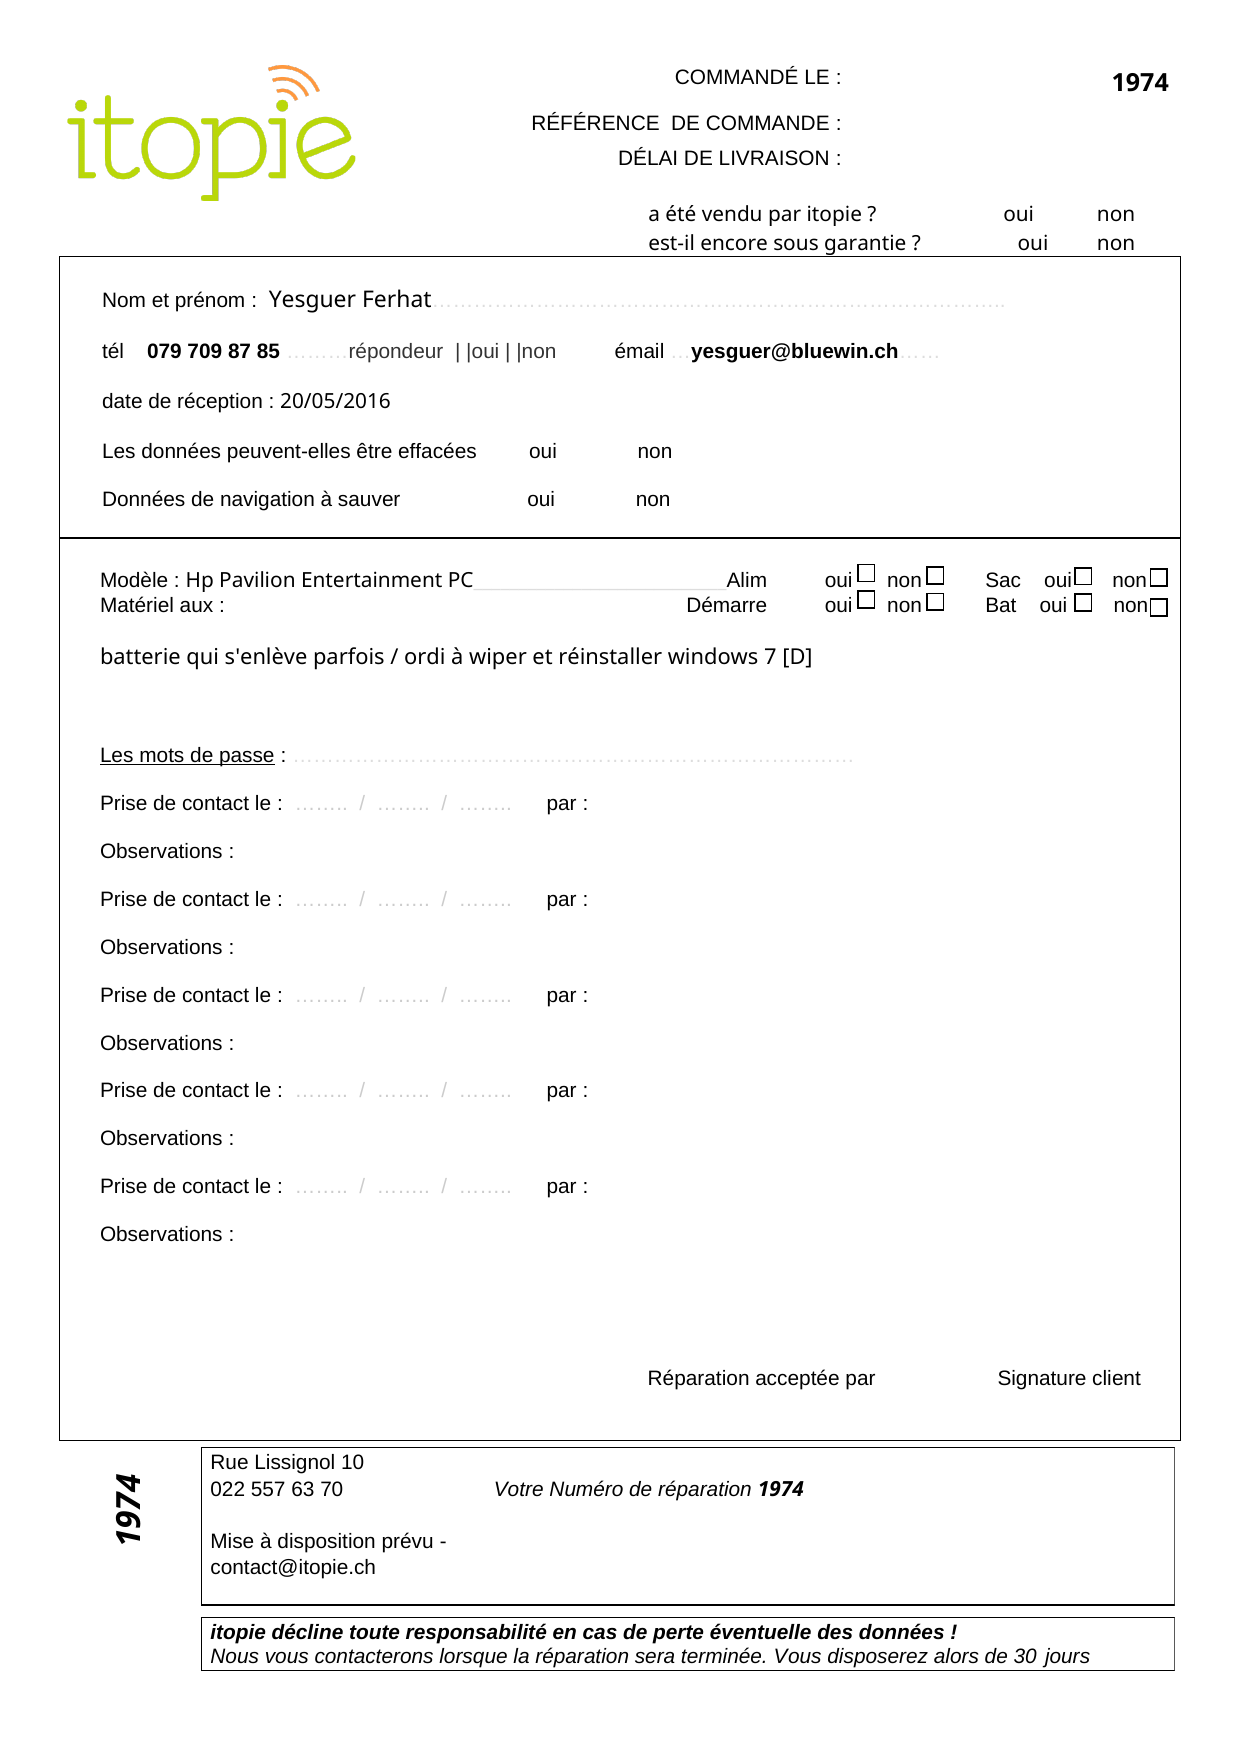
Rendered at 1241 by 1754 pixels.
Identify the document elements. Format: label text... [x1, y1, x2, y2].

picture [67, 65, 356, 201]
text est-il encore sous garantie ? oui non [59, 228, 1181, 256]
table_cell itopie décline toute responsabilité en cas de perte éventuelle des données ! Nous vous contacterons lorsque la réparation sera terminée. Vous disposerez alors de 30 jours [195, 1611, 1180, 1677]
table_cell [847, 105, 1180, 140]
text Matériel aux : Démarre oui non Bat oui non [60, 590, 1180, 617]
text Prise de contact le : …….. / …….. / …….. par : [60, 883, 1180, 911]
table_cell DÉLAI DE LIVRAISON : [490, 140, 847, 175]
text tél 079 709 87 85 ………répondeur | |oui | |non émail …yesguer@bluewin.ch…… [60, 335, 1180, 362]
text Les données peuvent-elles être effacées oui non [60, 436, 1180, 463]
text Modèle : Hp Pavilion Entertainment PC Alim oui non Sac oui non [879, 562, 925, 590]
text Observations : [60, 931, 1180, 958]
table_cell [847, 140, 1180, 175]
text Prise de contact le : …….. / …….. / …….. par : [60, 979, 1180, 1006]
table_header COMMANDÉ LE : [490, 59, 847, 104]
text Observations : [60, 1219, 1180, 1246]
text Observations : [60, 836, 1180, 863]
text date de réception : 20/05/2016 [60, 383, 1180, 415]
text Prise de contact le : …….. / …….. / …….. par : [60, 1075, 1180, 1102]
table_header 1974 [847, 59, 1180, 104]
text a été vendu par itopie ? oui non [59, 199, 1181, 228]
text Prise de contact le : …….. / …….. / …….. par : [60, 1171, 1180, 1198]
table_cell RÉFÉRENCE DE COMMANDE : [490, 105, 847, 140]
text batterie qui s'enlève parfois / ordi à wiper et réinstaller windows 7 [D] [60, 638, 1180, 671]
table_header 1974 [59, 1441, 195, 1677]
text Observations : [60, 1027, 1180, 1054]
table_header Rue Lissignol 10 022 557 63 70 Votre Numéro de réparation 1974 Mise à disposition prévu - contact@itopie.ch [195, 1441, 1180, 1611]
text Données de navigation à sauver oui non [60, 484, 1180, 511]
text Modèle : Hp Pavilion Entertainment PC Alim oui non Sac oui non [948, 562, 1180, 590]
text Prise de contact le : …….. / …….. / …….. par : [60, 788, 1180, 815]
text Réparation acceptée par Signature client [60, 1363, 1180, 1390]
text Les mots de passe : ……………………………………………………………………… [60, 740, 1180, 767]
text Nom et prénom : Yesguer Ferhat……………………………………………………………………….. [60, 280, 1180, 314]
text Observations : [60, 1123, 1180, 1150]
text Modèle : Hp Pavilion Entertainment PC Alim oui non Sac oui non [60, 562, 856, 590]
